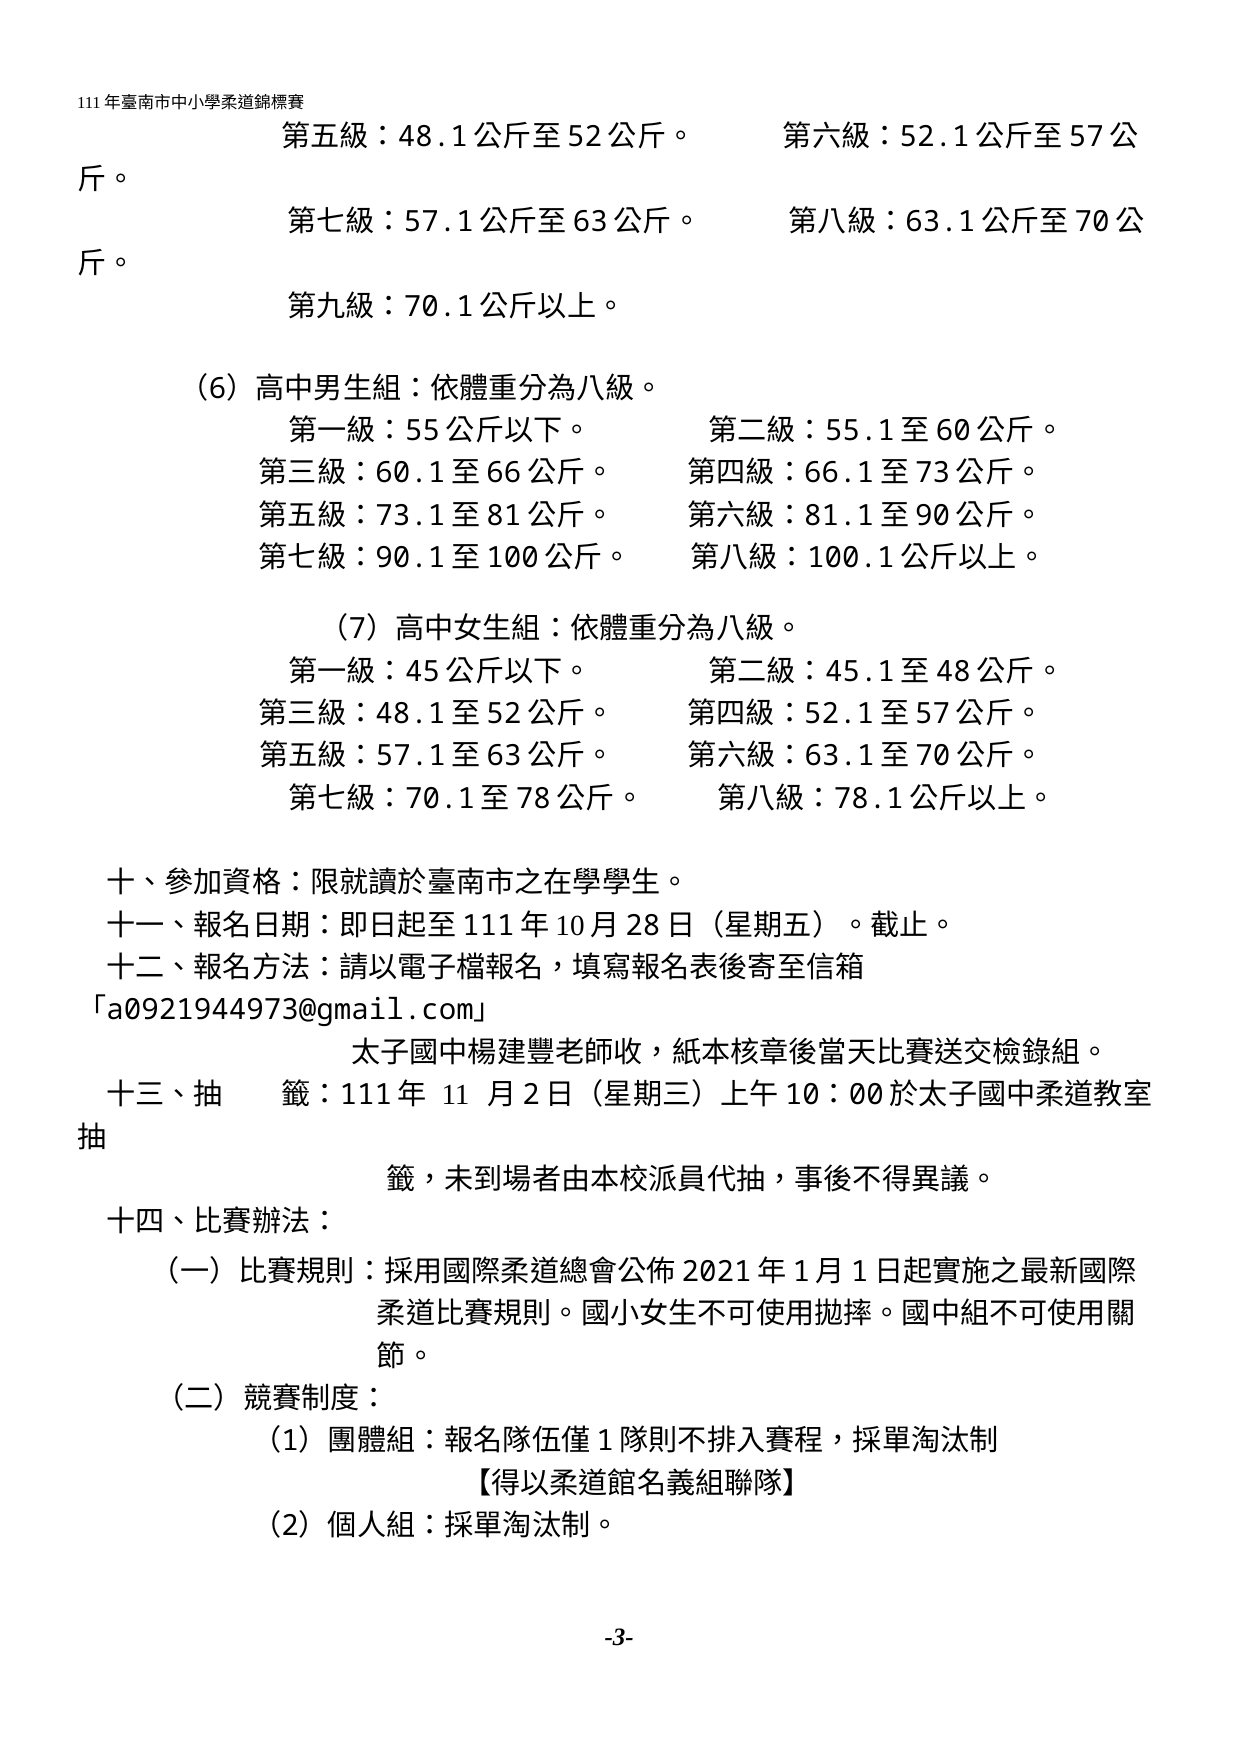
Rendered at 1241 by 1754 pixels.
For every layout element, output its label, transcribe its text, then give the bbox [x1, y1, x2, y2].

text 十、參加資格：限就讀於臺南市之在學學生。 [77, 859, 1163, 901]
text 第七級：90.1至100公斤。 第八級：100.1公斤以上。 [223, 534, 1163, 576]
text （1）團體組：報名隊伍僅1隊則不排入賽程，採單淘汰制 [77, 1417, 1163, 1459]
text 第七級：70.1至78公斤。 第八級：78.1公斤以上。 [96, 774, 1163, 817]
text 十四、比賽辦法： [77, 1198, 1163, 1240]
text 籤，未到場者由本校派員代抽，事後不得異議。 [77, 1155, 1163, 1198]
text 第五級：48.1公斤至52公斤。 第六級：52.1公斤至57公斤。 [77, 113, 1163, 197]
text 太子國中楊建豐老師收，紙本核章後當天比賽送交檢錄組。 [77, 1028, 1163, 1071]
text （一）比賽規則：採用國際柔道總會公佈2021年1月1日起實施之最新國際柔道比賽規則。國小女生不可使用拋摔。國中組不可使用關節。 [133, 1248, 1163, 1374]
text 第五級：73.1至81公斤。 第六級：81.1至90公斤。 [223, 491, 1163, 534]
text 第一級：45公斤以下。 第二級：45.1至48公斤。 [96, 647, 1163, 689]
text 十二、報名方法：請以電子檔報名，填寫報名表後寄至信箱「a0921944973@gmail.com」 [77, 944, 1163, 1028]
text （二）競賽制度： [120, 1374, 1163, 1417]
text 第三級：60.1至66公斤。 第四級：66.1至73公斤。 [223, 449, 1163, 491]
text 第五級：57.1至63公斤。 第六級：63.1至70公斤。 [96, 732, 1163, 774]
text （6）高中男生組：依體重分為八級。 [179, 364, 1163, 407]
text 【得以柔道館名義組聯隊】 [77, 1459, 1163, 1502]
text 第一級：55公斤以下。 第二級：55.1至60公斤。 [96, 407, 1163, 449]
text 第九級：70.1公斤以上。 [77, 282, 1163, 324]
text （2）個人組：採單淘汰制。 [77, 1502, 1163, 1544]
text 十三、抽 籤：111年 11 月2日（星期三）上午10：00於太子國中柔道教室抽 [77, 1071, 1163, 1155]
text 第七級：57.1公斤至63公斤。 第八級：63.1公斤至70公斤。 [77, 197, 1163, 282]
text 第三級：48.1至52公斤。 第四級：52.1至57公斤。 [223, 689, 1163, 732]
text （7）高中女生組：依體重分為八級。 [284, 605, 1163, 647]
text 十一、報名日期：即日起至111年10月28日（星期五）。截止。 [77, 901, 1163, 944]
